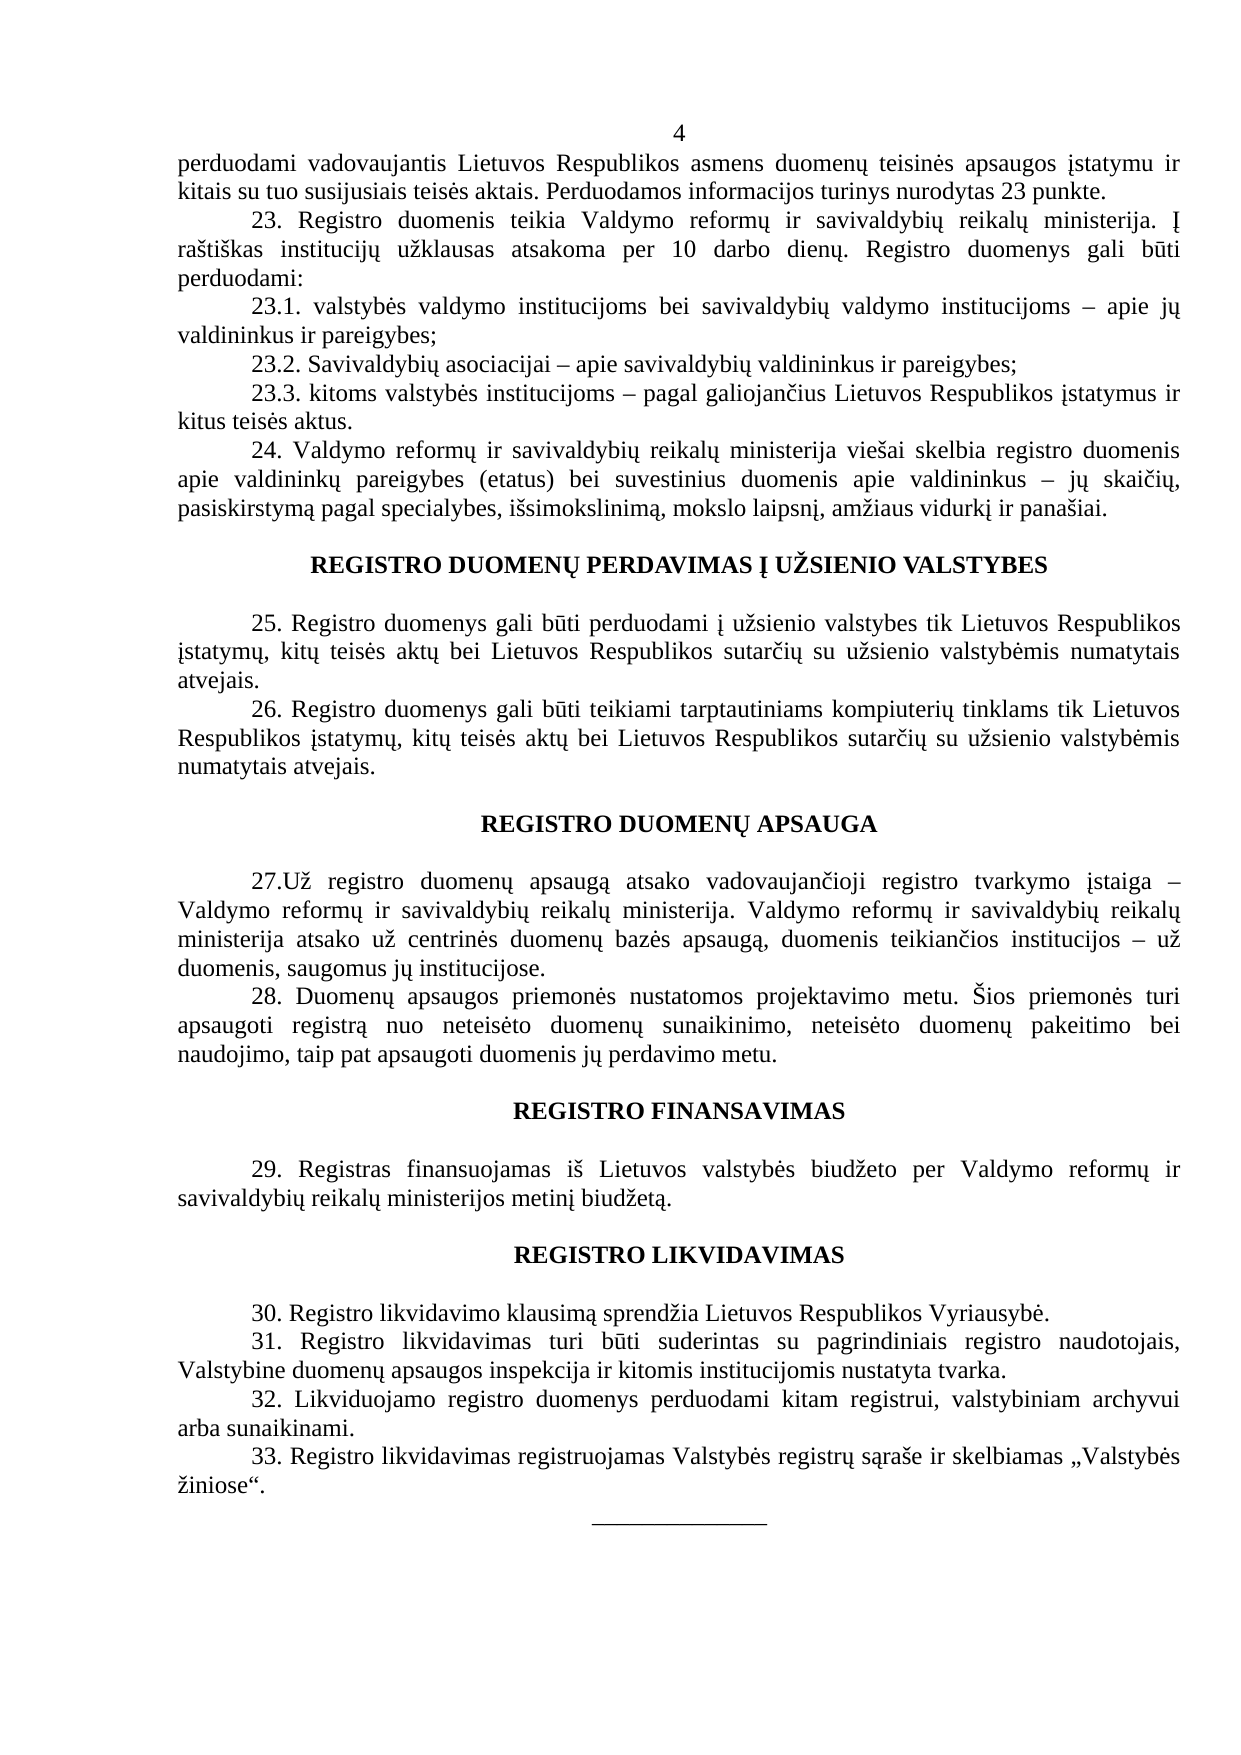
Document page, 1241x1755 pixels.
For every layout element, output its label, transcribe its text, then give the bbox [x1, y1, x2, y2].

text 24. Valdymo reformų ir savivaldybių reikalų ministerija viešai skelbia registro duomenis apie valdininkų pareigybes (etatus) bei suvestinius duomenis apie valdininkus – jų skaičių, pasiskirstymą pagal specialybes, išsimokslinimą, mokslo laipsnį, amžiaus vidurkį ir panašiai. [177, 435, 1181, 521]
text 29. Registras finansuojamas iš Lietuvos valstybės biudžeto per Valdymo reformų ir savivaldybių reikalų ministerijos metinį biudžetą. [177, 1154, 1181, 1211]
text REGISTRO DUOMENŲ PERDAVIMAS Į UŽSIENIO VALSTYBES [177, 550, 1181, 579]
text 28. Duomenų apsaugos priemonės nustatomos projektavimo metu. Šios priemonės turi apsaugoti registrą nuo neteisėto duomenų sunaikinimo, neteisėto duomenų pakeitimo bei naudojimo, taip pat apsaugoti duomenis jų perdavimo metu. [177, 981, 1181, 1068]
text 26. Registro duomenys gali būti teikiami tarptautiniams kompiuterių tinklams tik Lietuvos Respublikos įstatymų, kitų teisės aktų bei Lietuvos Respublikos sutarčių su užsienio valstybėmis numatytais atvejais. [177, 694, 1181, 780]
text REGISTRO DUOMENŲ APSAUGA [177, 809, 1181, 838]
text ______________ [177, 1499, 1181, 1528]
text perduodami vadovaujantis Lietuvos Respublikos asmens duomenų teisinės apsaugos įstatymu ir kitais su tuo susijusiais teisės aktais. Perduodamos informacijos turinys nurodytas 23 punkte. [177, 148, 1181, 205]
text 23. Registro duomenis teikia Valdymo reformų ir savivaldybių reikalų ministerija. Į raštiškas institucijų užklausas atsakoma per 10 darbo dienų. Registro duomenys gali būti perduodami: [177, 205, 1181, 291]
text 27.Už registro duomenų apsaugą atsako vadovaujančioji registro tvarkymo įstaiga – Valdymo reformų ir savivaldybių reikalų ministerija. Valdymo reformų ir savivaldybių reikalų ministerija atsako už centrinės duomenų bazės apsaugą, duomenis teikiančios institucijos – už duomenis, saugomus jų institucijose. [177, 866, 1181, 981]
text 23.2. Savivaldybių asociacijai – apie savivaldybių valdininkus ir pareigybes; [177, 349, 1181, 378]
text 33. Registro likvidavimas registruojamas Valstybės registrų sąraše ir skelbiamas „Valstybės žiniose“. [177, 1441, 1181, 1499]
text 23.3. kitoms valstybės institucijoms – pagal galiojančius Lietuvos Respublikos įstatymus ir kitus teisės aktus. [177, 378, 1181, 435]
text REGISTRO FINANSAVIMAS [177, 1096, 1181, 1125]
text REGISTRO LIKVIDAVIMAS [177, 1240, 1181, 1269]
text 30. Registro likvidavimo klausimą sprendžia Lietuvos Respublikos Vyriausybė. [177, 1298, 1181, 1326]
text 25. Registro duomenys gali būti perduodami į užsienio valstybes tik Lietuvos Respublikos įstatymų, kitų teisės aktų bei Lietuvos Respublikos sutarčių su užsienio valstybėmis numatytais atvejais. [177, 608, 1181, 694]
text 23.1. valstybės valdymo institucijoms bei savivaldybių valdymo institucijoms – apie jų valdininkus ir pareigybes; [177, 291, 1181, 349]
text 32. Likviduojamo registro duomenys perduodami kitam registrui, valstybiniam archyvui arba sunaikinami. [177, 1384, 1181, 1441]
text 31. Registro likvidavimas turi būti suderintas su pagrindiniais registro naudotojais, Valstybine duomenų apsaugos inspekcija ir kitomis institucijomis nustatyta tvarka. [177, 1326, 1181, 1384]
